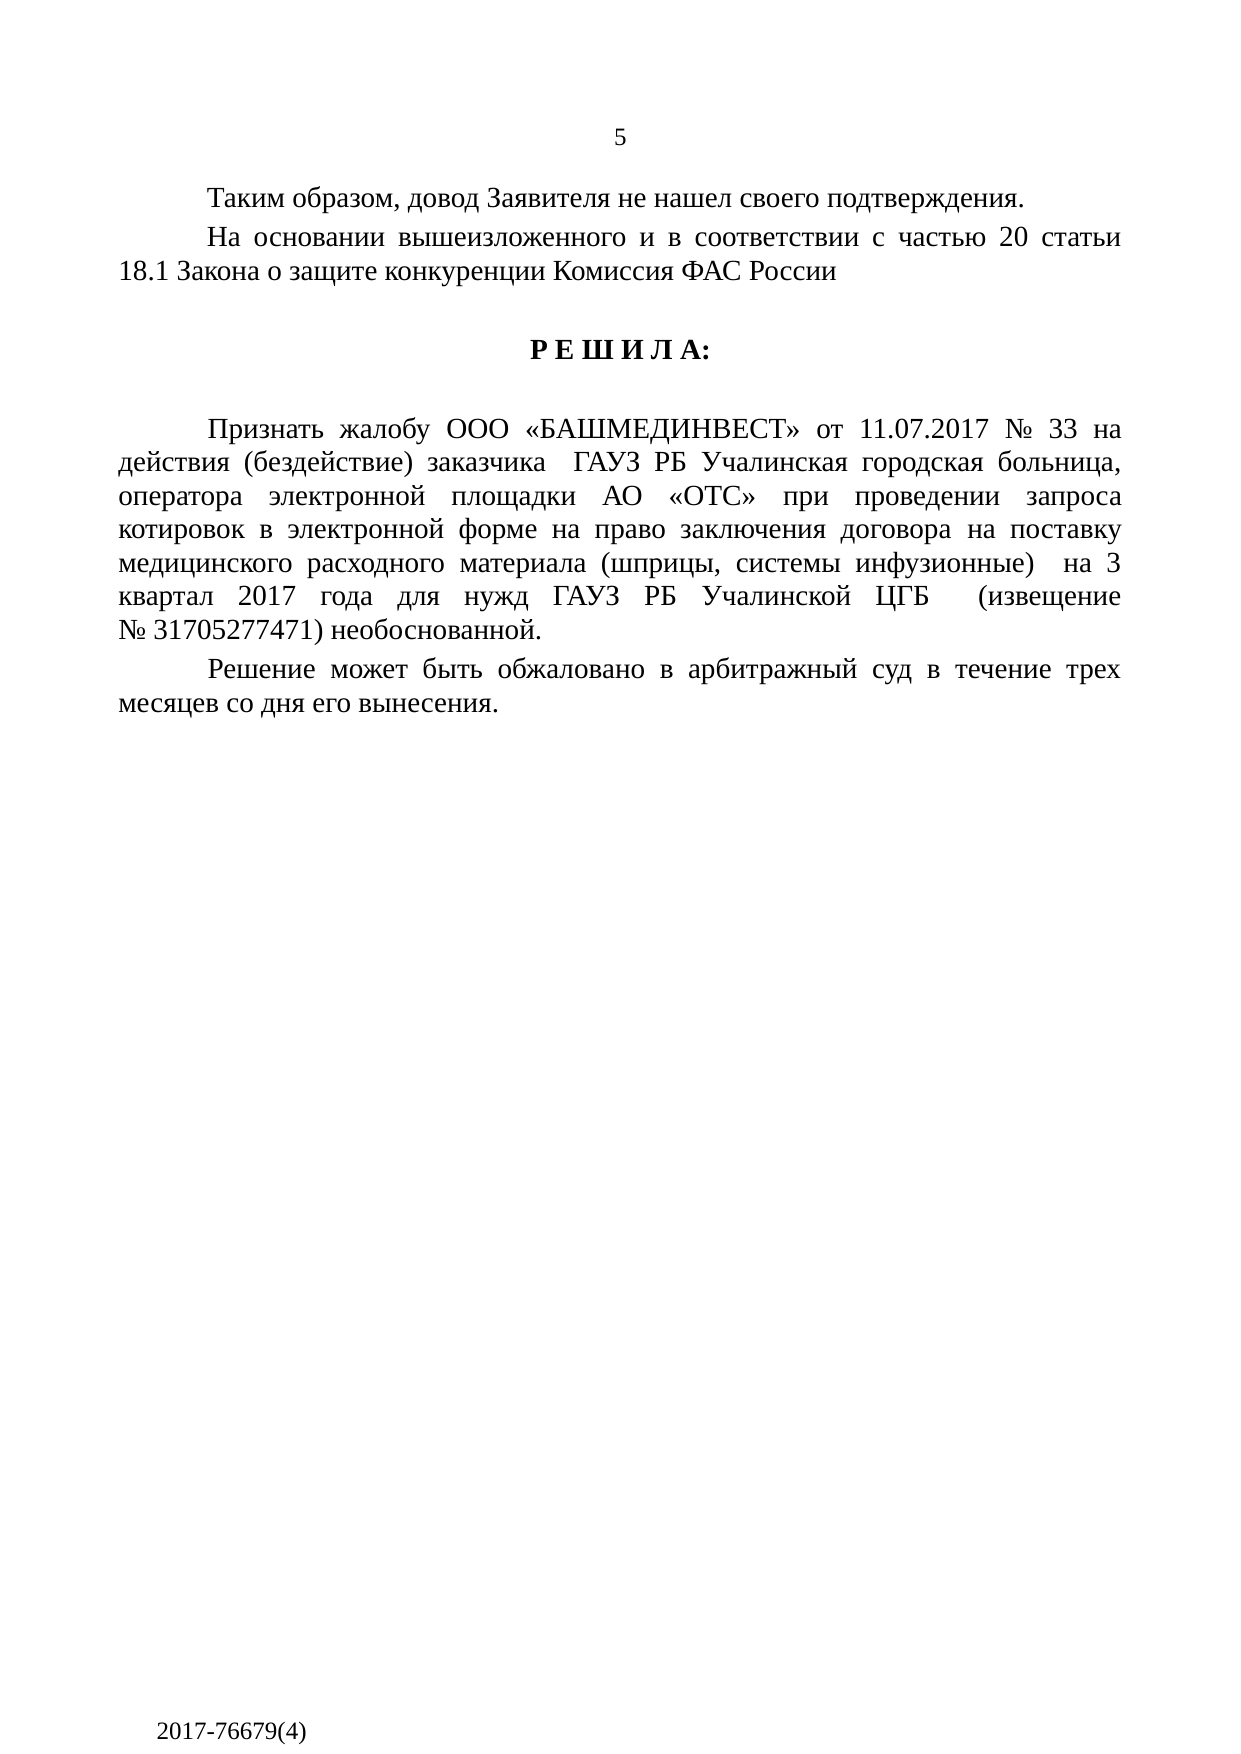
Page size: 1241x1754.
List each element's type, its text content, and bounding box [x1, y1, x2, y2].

text Признать жалобу ООО «БАШМЕДИНВЕСТ» от 11.07.2017 № 33 на действия (бездействие) заказчика ГАУЗ РБ Учалинская городская больница, оператора электронной площадки АО «ОТС» при проведении запроса котировок в электронной форме на право заключения договора на поставку медицинского расходного материала (шприцы, системы инфузионные) на 3 квартал 2017 года для нужд ГАУЗ РБ Учалинской ЦГБ (извещение № 31705277471) необоснованной. [118, 411, 1122, 646]
text Решение может быть обжаловано в арбитражный суд в течение трех месяцев со дня его вынесения. [118, 652, 1122, 719]
text Р Е Ш И Л А: [118, 332, 1122, 365]
text Таким образом, довод Заявителя не нашел своего подтверждения. [118, 180, 1122, 213]
text На основании вышеизложенного и в соответствии с частью 20 статьи 18.1 Закона о защите конкуренции Комиссия ФАС России [118, 219, 1122, 286]
